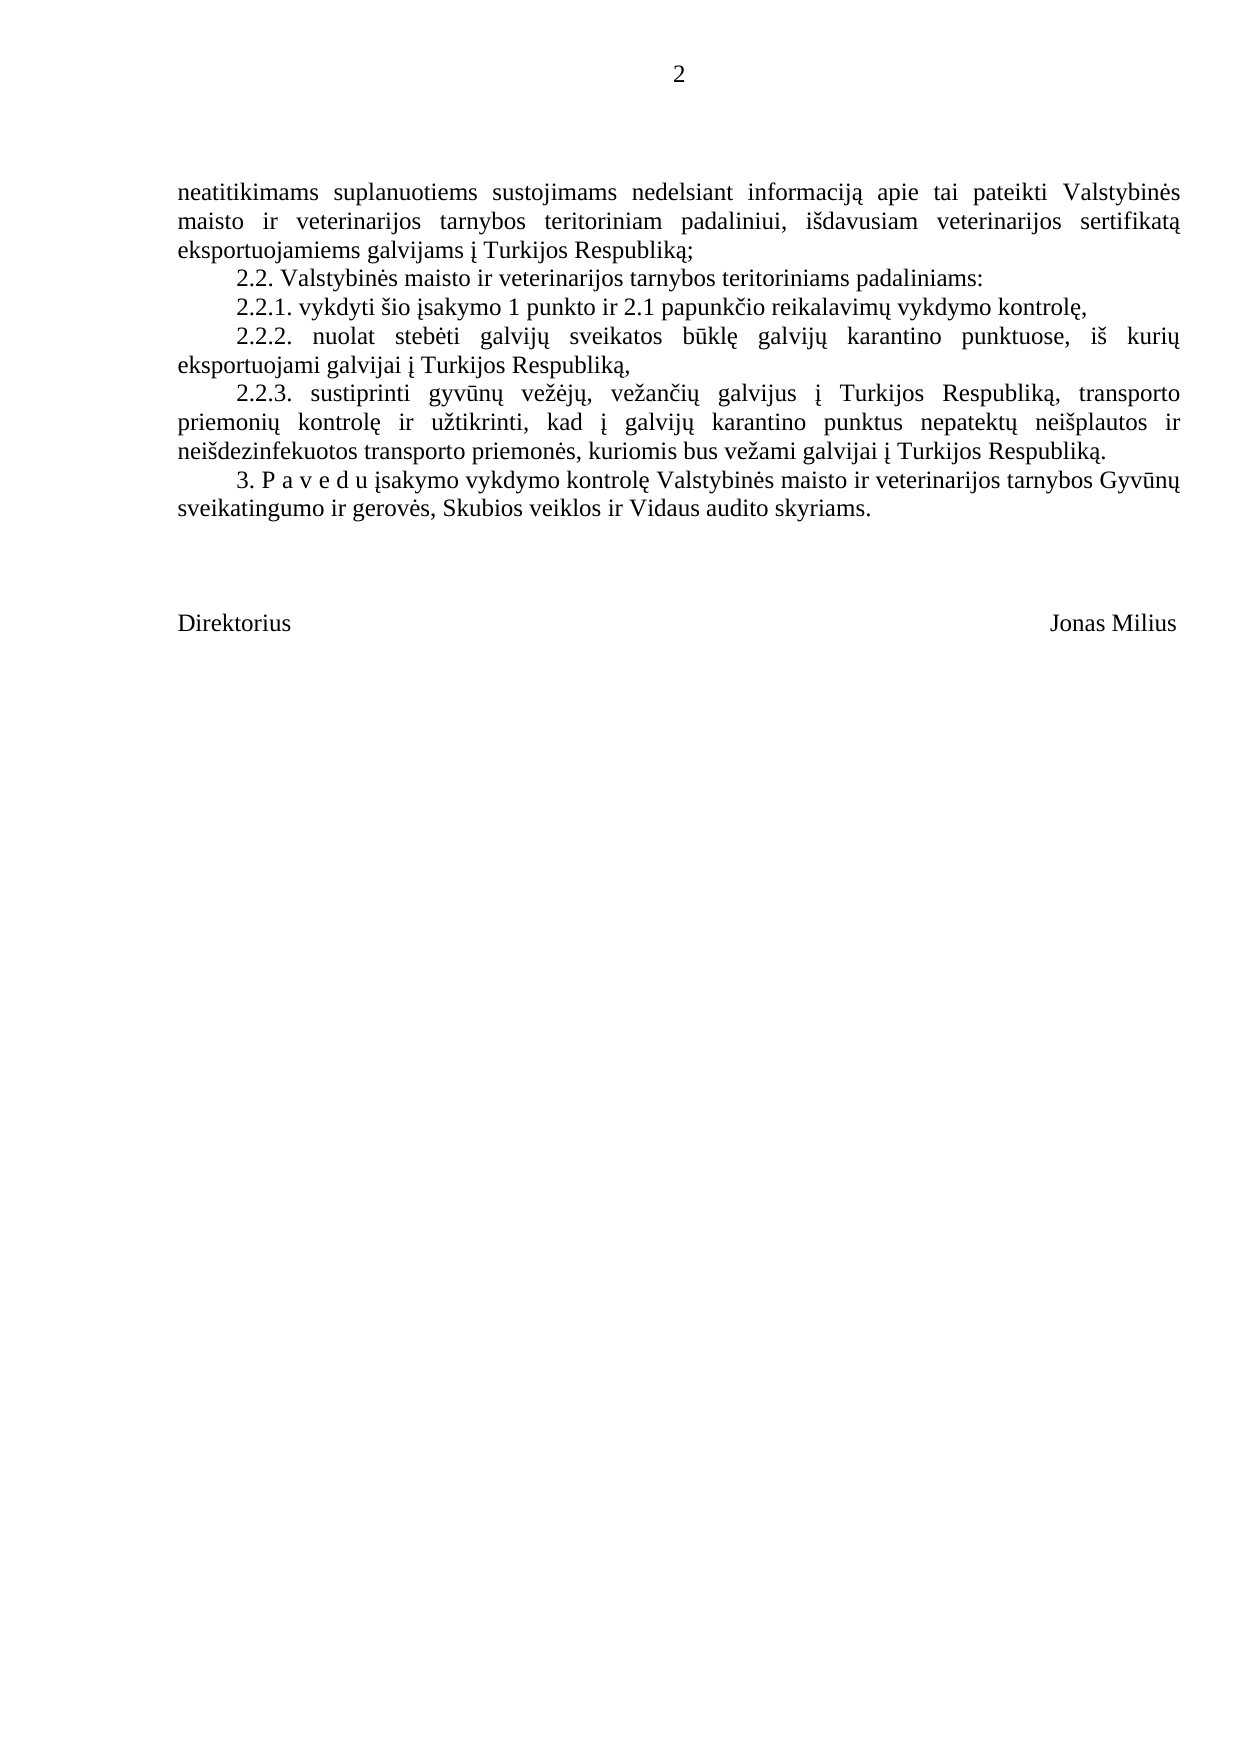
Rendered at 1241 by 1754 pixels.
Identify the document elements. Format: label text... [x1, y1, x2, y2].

text Direktorius Jonas Milius [177, 608, 1181, 637]
text 2.2.1. vykdyti šio įsakymo 1 punkto ir 2.1 papunkčio reikalavimų vykdymo kontrolę, [177, 292, 1181, 321]
text 2.2.2. nuolat stebėti galvijų sveikatos būklę galvijų karantino punktuose, iš kurių eksportuojami galvijai į Turkijos Respubliką, [177, 321, 1181, 378]
text 2.2.3. sustiprinti gyvūnų vežėjų, vežančių galvijus į Turkijos Respubliką, transporto priemonių kontrolę ir užtikrinti, kad į galvijų karantino punktus nepatektų neišplautos ir neišdezinfekuotos transporto priemonės, kuriomis bus vežami galvijai į Turkijos Respubliką. [177, 378, 1181, 465]
text 2.2. Valstybinės maisto ir veterinarijos tarnybos teritoriniams padaliniams: [177, 263, 1181, 292]
text 3. P a v e d u įsakymo vykdymo kontrolę Valstybinės maisto ir veterinarijos tarnybos Gyvūnų sveikatingumo ir gerovės, Skubios veiklos ir Vidaus audito skyriams. [177, 465, 1181, 522]
text neatitikimams suplanuotiems sustojimams nedelsiant informaciją apie tai pateikti Valstybinės maisto ir veterinarijos tarnybos teritoriniam padaliniui, išdavusiam veterinarijos sertifikatą eksportuojamiems galvijams į Turkijos Respubliką; [177, 177, 1181, 263]
